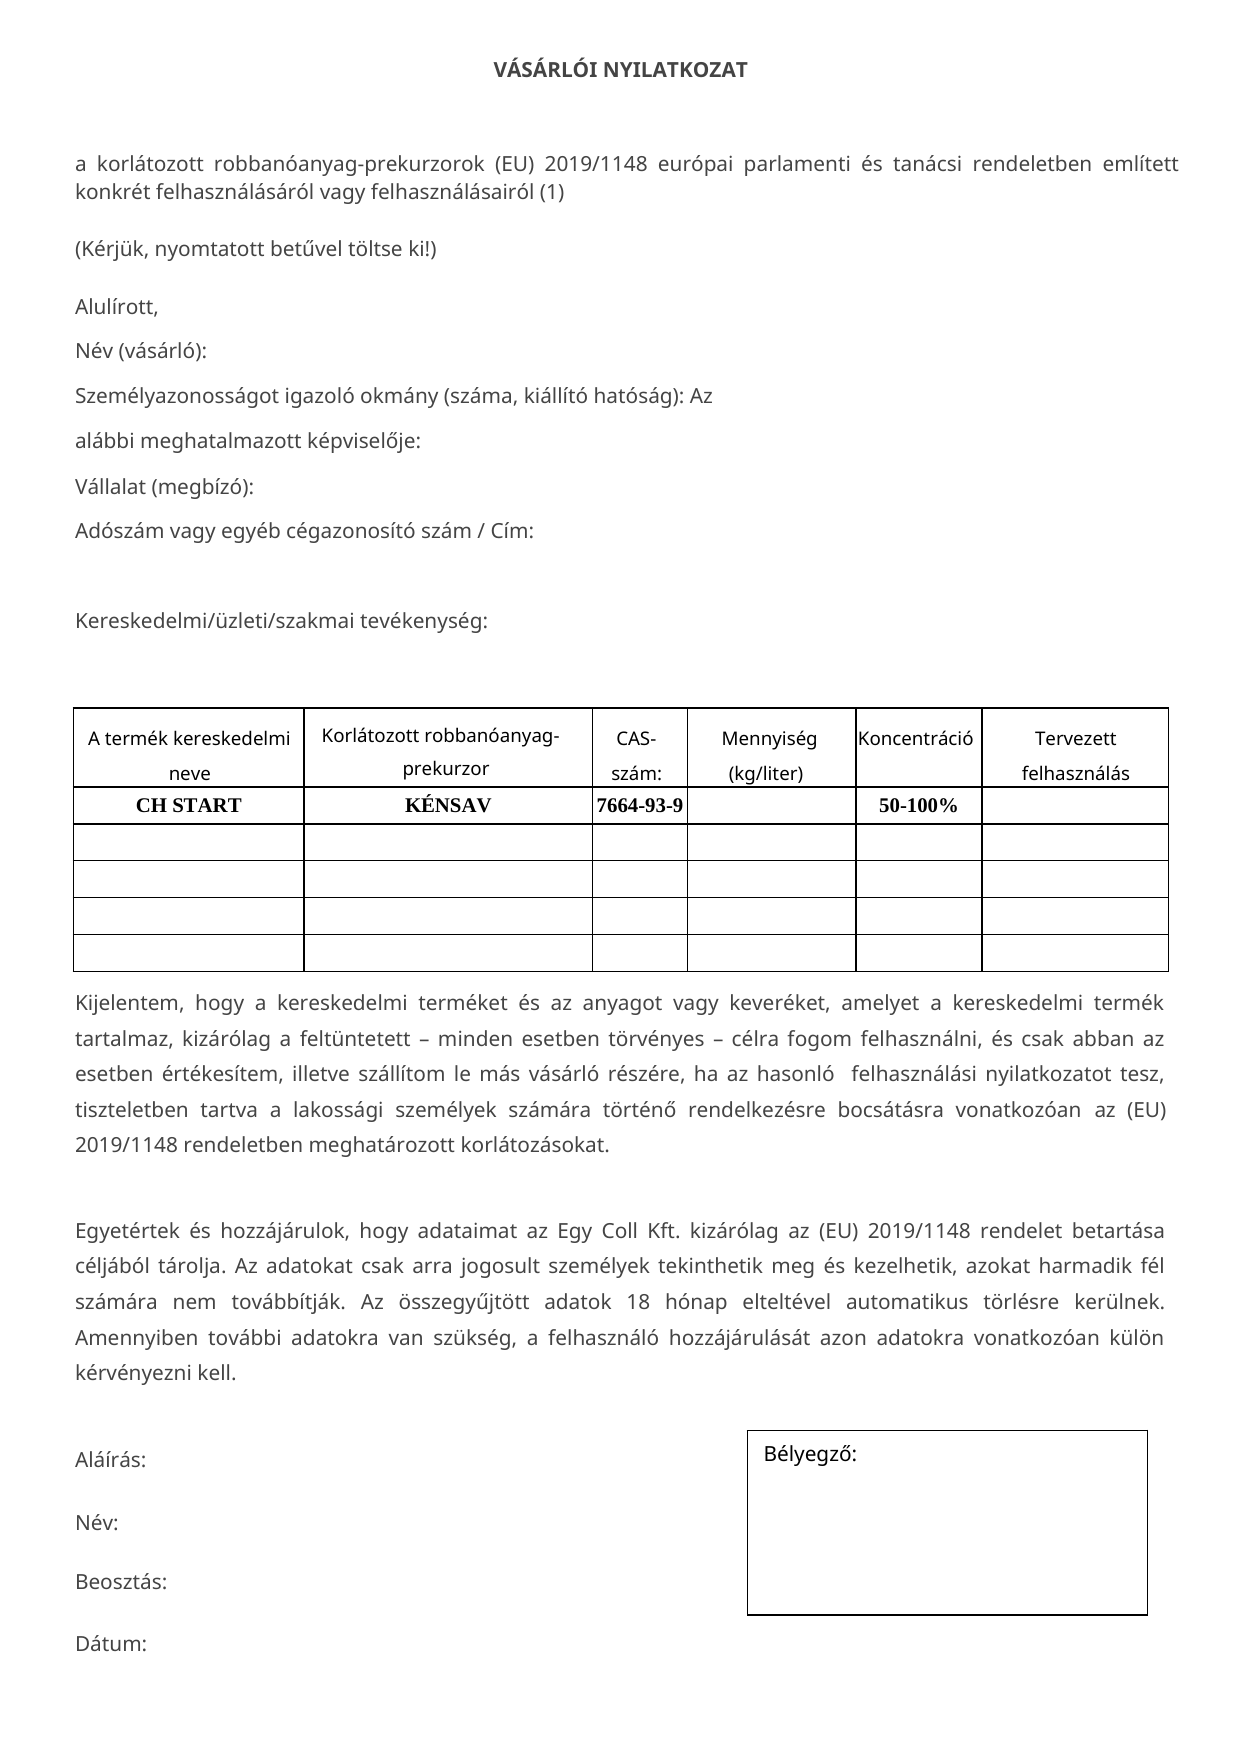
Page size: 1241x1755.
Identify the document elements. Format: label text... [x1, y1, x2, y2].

table_cell [857, 825, 981, 859]
text Egyetértek és hozzájárulok, hogy adataimat az Egy Coll Kft. kizárólag az (EU) 2019/1148 rendelet betartása céljából tárolja. Az adatokat csak arra jogosult személyek tekinthetik meg és kezelhetik, azokat harmadik fél számára nem továbbítják. Az összegyűjtött adatok 18 hónap elteltével automatikus törlésre kerülnek. Amennyiben további adatokra van szükség, a felhasználó hozzájárulását azon adatokra vonatkozóan külön kérvényezni kell. [75, 1216, 1166, 1387]
text Név (vásárló): [75, 336, 1180, 365]
table_cell [74, 861, 303, 897]
table_cell [857, 935, 981, 971]
table_cell [305, 898, 592, 933]
text [1148, 1445, 1180, 1474]
text VÁSÁRLÓI NYILATKOZAT [471, 56, 771, 84]
table_cell [74, 825, 303, 859]
text Adószám vagy egyéb cégazonosító szám / Cím: [75, 517, 1180, 545]
table_cell [983, 935, 1168, 971]
table_header Korlátozott robbanóanyag- prekurzor [305, 709, 592, 786]
table_cell [983, 898, 1168, 933]
table_cell [593, 935, 687, 971]
table_cell [74, 898, 303, 933]
table_cell [983, 861, 1168, 897]
table_cell [688, 898, 855, 933]
table_cell [688, 861, 855, 897]
text Kereskedelmi/üzleti/szakmai tevékenység: [75, 606, 1180, 634]
text Bélyegző: [763, 1439, 1132, 1467]
table_cell [857, 861, 981, 897]
table_header Tervezett felhasználás [983, 709, 1168, 786]
text Személyazonosságot igazoló okmány (száma, kiállító hatóság): Az alábbi meghatalmazott képviselője: [75, 381, 743, 455]
text Vállalat (megbízó): [75, 472, 1180, 501]
text Aláírás: [75, 1445, 747, 1474]
text [1148, 1567, 1180, 1595]
text a korlátozott robbanóanyag-prekurzorok (EU) 2019/1148 európai parlamenti és tanácsi rendeletben említett konkrét felhasználásáról vagy felhasználásairól (1) [75, 149, 1180, 206]
text [1148, 1508, 1180, 1536]
table_cell [688, 935, 855, 971]
table_cell KÉNSAV [305, 788, 592, 823]
table_cell [305, 825, 592, 859]
table_cell CH START [74, 788, 303, 823]
table_header CAS- szám: [593, 709, 687, 786]
text Beosztás: [75, 1567, 747, 1595]
text Név: [75, 1508, 747, 1536]
text Dátum: [75, 1629, 1180, 1658]
table_header A termék kereskedelmi neve [74, 709, 303, 786]
text Kijelentem, hogy a kereskedelmi terméket és az anyagot vagy keveréket, amelyet a kereskedelmi termék tartalmaz, kizárólag a feltüntetett – minden esetben törvényes – célra fogom felhasználni, és csak abban az esetben értékesítem, illetve szállítom le más vásárló részére, ha az hasonló felhasználási nyilatkozatot tesz, tiszteletben tartva a lakossági személyek számára történő rendelkezésre bocsátásra vonatkozóan az (EU) 2019/1148 rendeletben meghatározott korlátozásokat. [75, 988, 1166, 1159]
table_cell 50-100% [857, 788, 981, 823]
table_cell [857, 898, 981, 933]
table_cell [74, 935, 303, 971]
table_cell [593, 898, 687, 933]
table_cell [983, 825, 1168, 859]
table_cell [305, 861, 592, 897]
table_cell [688, 825, 855, 859]
table_cell [593, 825, 687, 859]
text Alulírott, [75, 292, 1180, 320]
table_header Koncentráció [857, 709, 981, 786]
text (Kérjük, nyomtatott betűvel töltse ki!) [75, 234, 1180, 263]
table_cell [593, 861, 687, 897]
table_cell 7664-93-9 [593, 788, 687, 823]
table_cell [688, 788, 855, 823]
table_cell [305, 935, 592, 971]
table_header Mennyiség (kg/liter) [688, 709, 855, 786]
table_cell [983, 788, 1168, 823]
